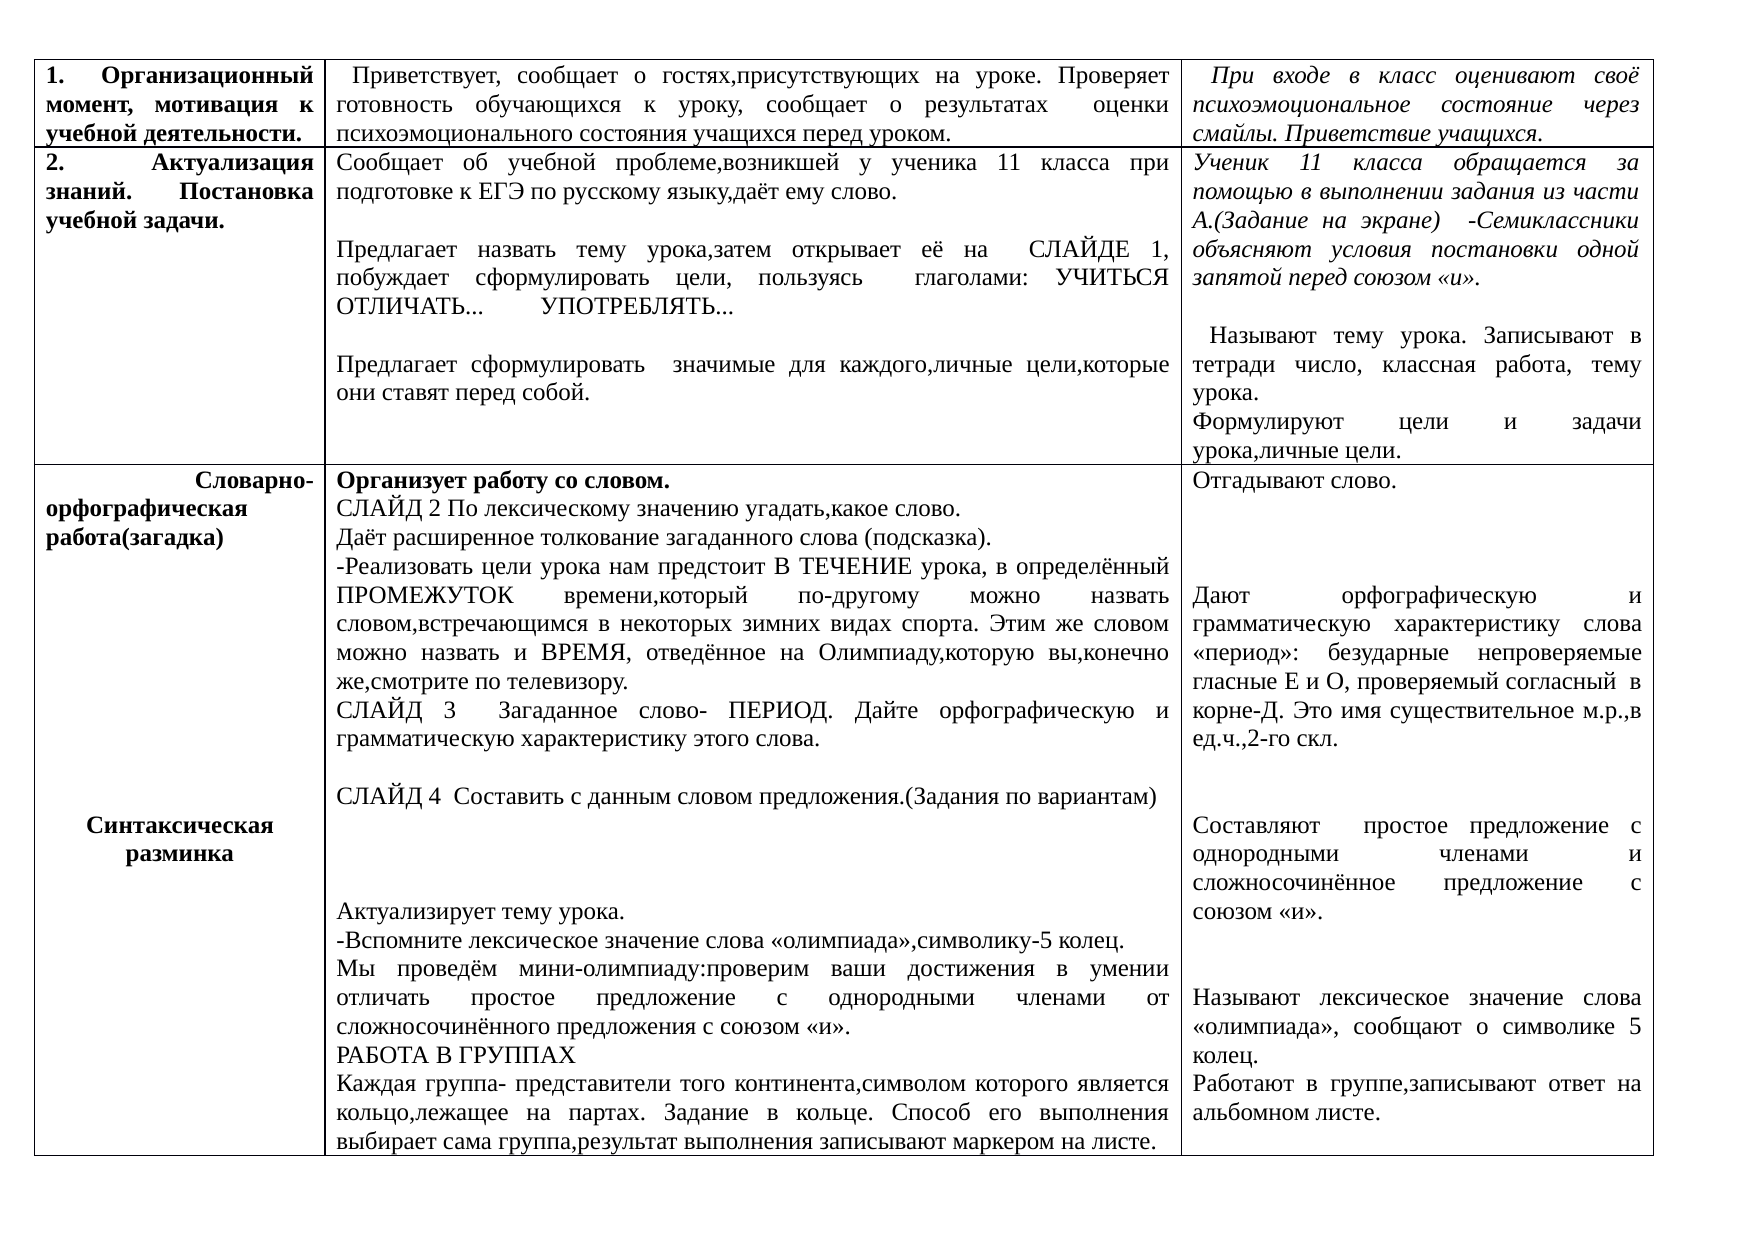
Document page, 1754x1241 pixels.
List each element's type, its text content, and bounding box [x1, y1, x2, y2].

table_cell 2. Актуализация знаний. Постановка учебной задачи. [35, 148, 324, 464]
table_cell Словарно-орфографическая работа(загадка) Синтаксическая разминка [35, 465, 324, 1155]
table_cell 1. Организационный момент, мотивация к учебной деятельности. [35, 60, 324, 146]
table_cell Сообщает об учебной проблеме,возникшей у ученика 11 класса при подготовке к ЕГЭ по русскому языку,даёт ему слово. Предлагает назвать тему урока,затем открывает её на СЛАЙДЕ 1, побуждает сформулировать цели, пользуясь глаголами: УЧИТЬСЯ ОТЛИЧАТЬ... УПОТРЕБЛЯТЬ... Предлагает сформулировать значимые для каждого,личные цели,которые они ставят перед собой. [326, 148, 1181, 464]
table_cell Приветствует, сообщает о гостях,присутствующих на уроке. Проверяет готовность обучающихся к уроку, сообщает о результатах оценки психоэмоционального состояния учащихся перед уроком. [326, 60, 1181, 146]
table_cell Ученик 11 класса обращается за помощью в выполнении задания из части А.(Задание на экране) -Семиклассники объясняют условия постановки одной запятой перед союзом «и». Называют тему урока. Записывают в тетради число, классная работа, тему урока. Формулируют цели и задачи урока,личные цели. [1182, 148, 1653, 464]
table_cell Организует работу со словом. СЛАЙД 2 По лексическому значению угадать,какое слово. Даёт расширенное толкование загаданного слова (подсказка). -Реализовать цели урока нам предстоит В ТЕЧЕНИЕ урока, в определённый ПРОМЕЖУТОК времени,который по-другому можно назвать словом,встречающимся в некоторых зимних видах спорта. Этим же словом можно назвать и ВРЕМЯ, отведённое на Олимпиаду,которую вы,конечно же,смотрите по телевизору. СЛАЙД 3 Загаданное слово- ПЕРИОД. Дайте орфографическую и грамматическую характеристику этого слова. СЛАЙД 4 Составить с данным словом предложения.(Задания по вариантам) Актуализирует тему урока. -Вспомните лексическое значение слова «олимпиада»,символику-5 колец. Мы проведём мини-олимпиаду:проверим ваши достижения в умении отличать простое предложение с однородными членами от сложносочинённого предложения с союзом «и». РАБОТА В ГРУППАХ Каждая группа- представители того континента,символом которого является кольцо,лежащее на партах. Задание в кольце. Способ его выполнения выбирает сама группа,результат выполнения записывают маркером на листе. [326, 465, 1181, 1155]
table_cell При входе в класс оценивают своё психоэмоциональное состояние через смайлы. Приветствие учащихся. [1182, 60, 1653, 146]
table_cell Отгадывают слово. Дают орфографическую и грамматическую характеристику слова «период»: безударные непроверяемые гласные Е и О, проверяемый согласный в корне-Д. Это имя существительное м.р.,в ед.ч.,2-го скл. Составляют простое предложение с однородными членами и сложносочинённое предложение с союзом «и». Называют лексическое значение слова «олимпиада», сообщают о символике 5 колец. Работают в группе,записывают ответ на альбомном листе. [1182, 465, 1653, 1155]
